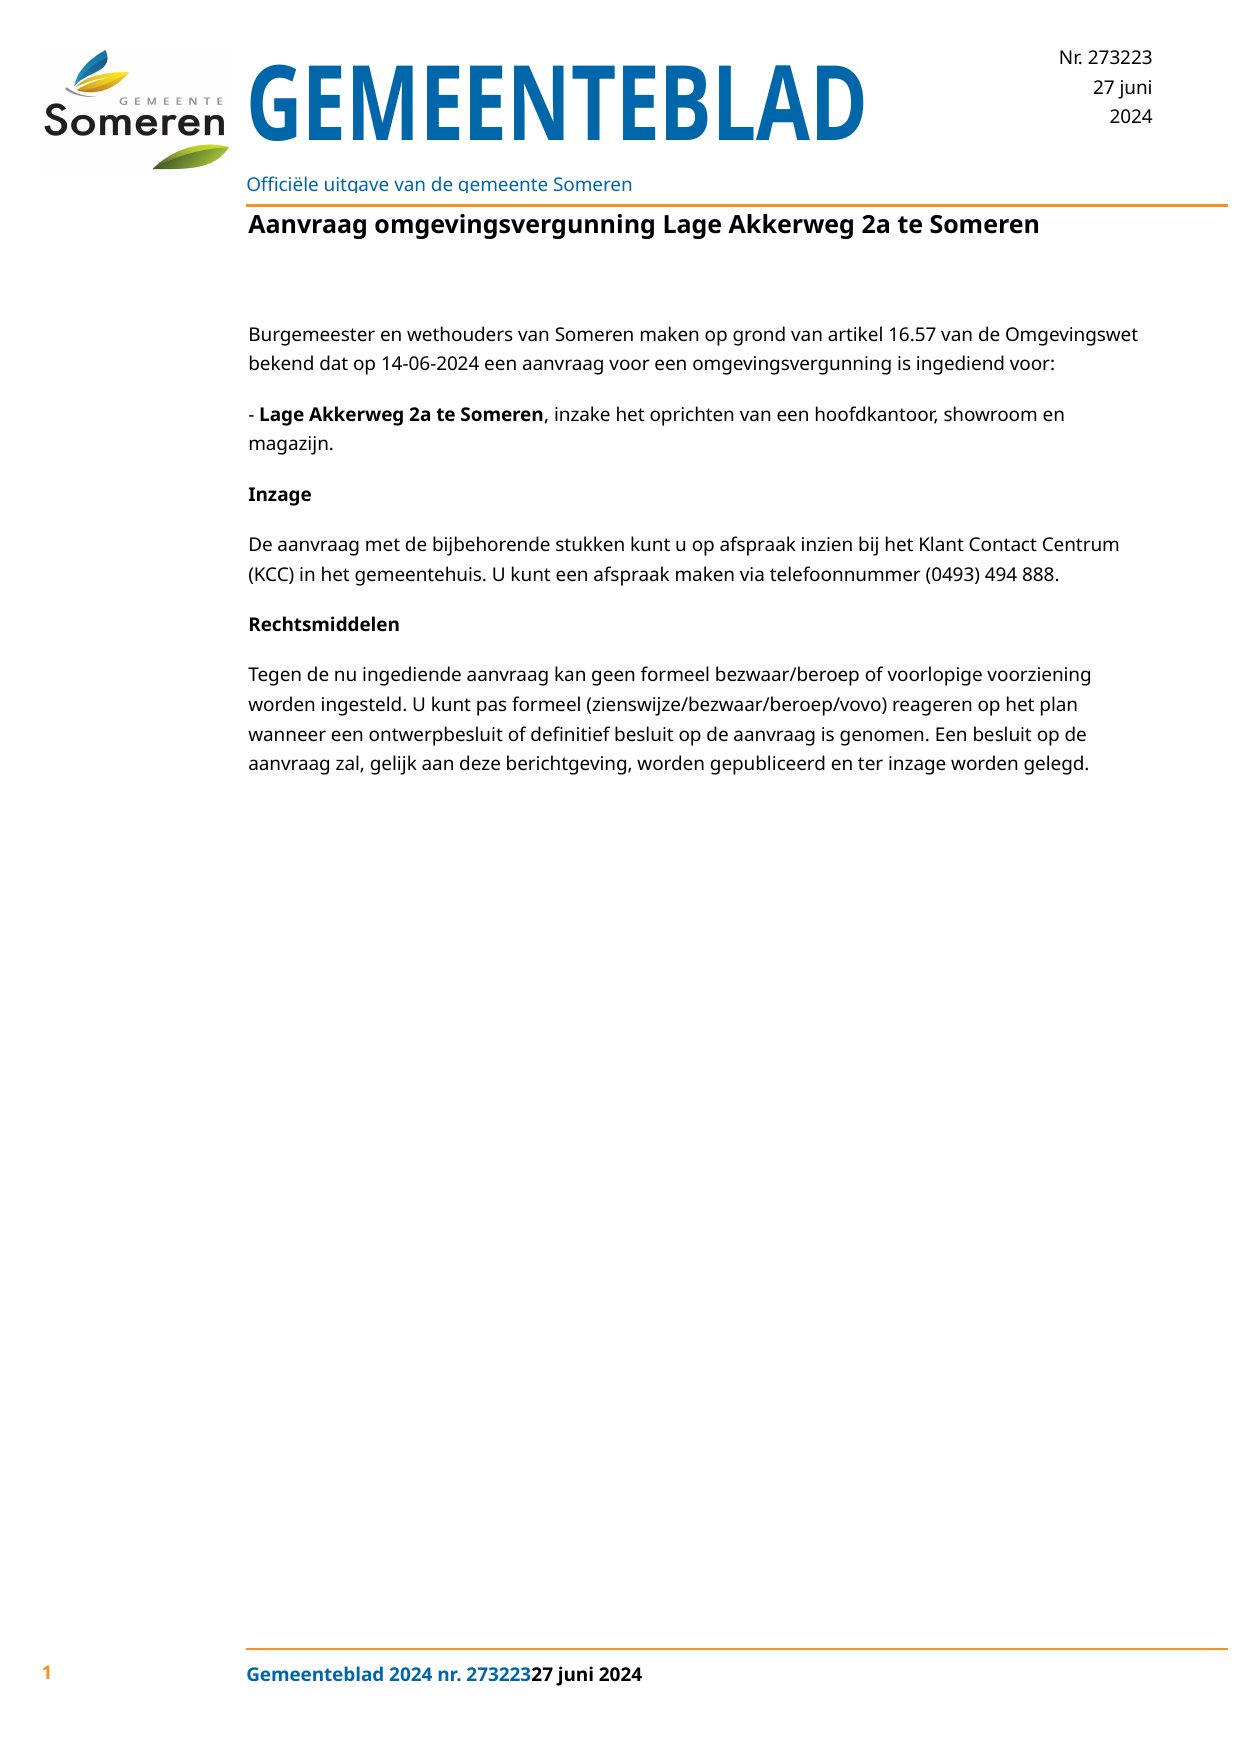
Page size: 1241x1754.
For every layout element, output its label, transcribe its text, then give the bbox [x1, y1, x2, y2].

text Rechtsmiddelen [248, 611, 1152, 637]
picture [41, 47, 231, 172]
text Aanvraag omgevingsvergunning Lage Akkerweg 2a te Someren [248, 207, 1152, 241]
text Tegen de nu ingediende aanvraag kan geen formeel bezwaar/beroep of voorlopige voorziening worden ingesteld. U kunt pas formeel (zienswijze/bezwaar/beroep/vovo) reageren op het plan wanneer een ontwerpbesluit of definitief besluit op de aanvraag is genomen. Een besluit op de aanvraag zal, gelijk aan deze berichtgeving, worden gepubliceerd en ter inzage worden gelegd. [248, 662, 1152, 776]
text De aanvraag met de bijbehorende stukken kunt u op afspraak inzien bij het Klant Contact Centrum (KCC) in het gemeentehuis. U kunt een afspraak maken via telefoonnummer (0493) 494 888. [248, 531, 1152, 586]
text Inzage [248, 481, 1152, 506]
text Burgemeester en wethouders van Someren maken op grond van artikel 16.57 van de Omgevingswet bekend dat op 14-06-2024 een aanvraag voor een omgevingsvergunning is ingediend voor: [248, 321, 1152, 376]
text - Lage Akkerweg 2a te Someren, inzake het oprichten van een hoofdkantoor, showroom en magazijn. [248, 401, 1152, 456]
